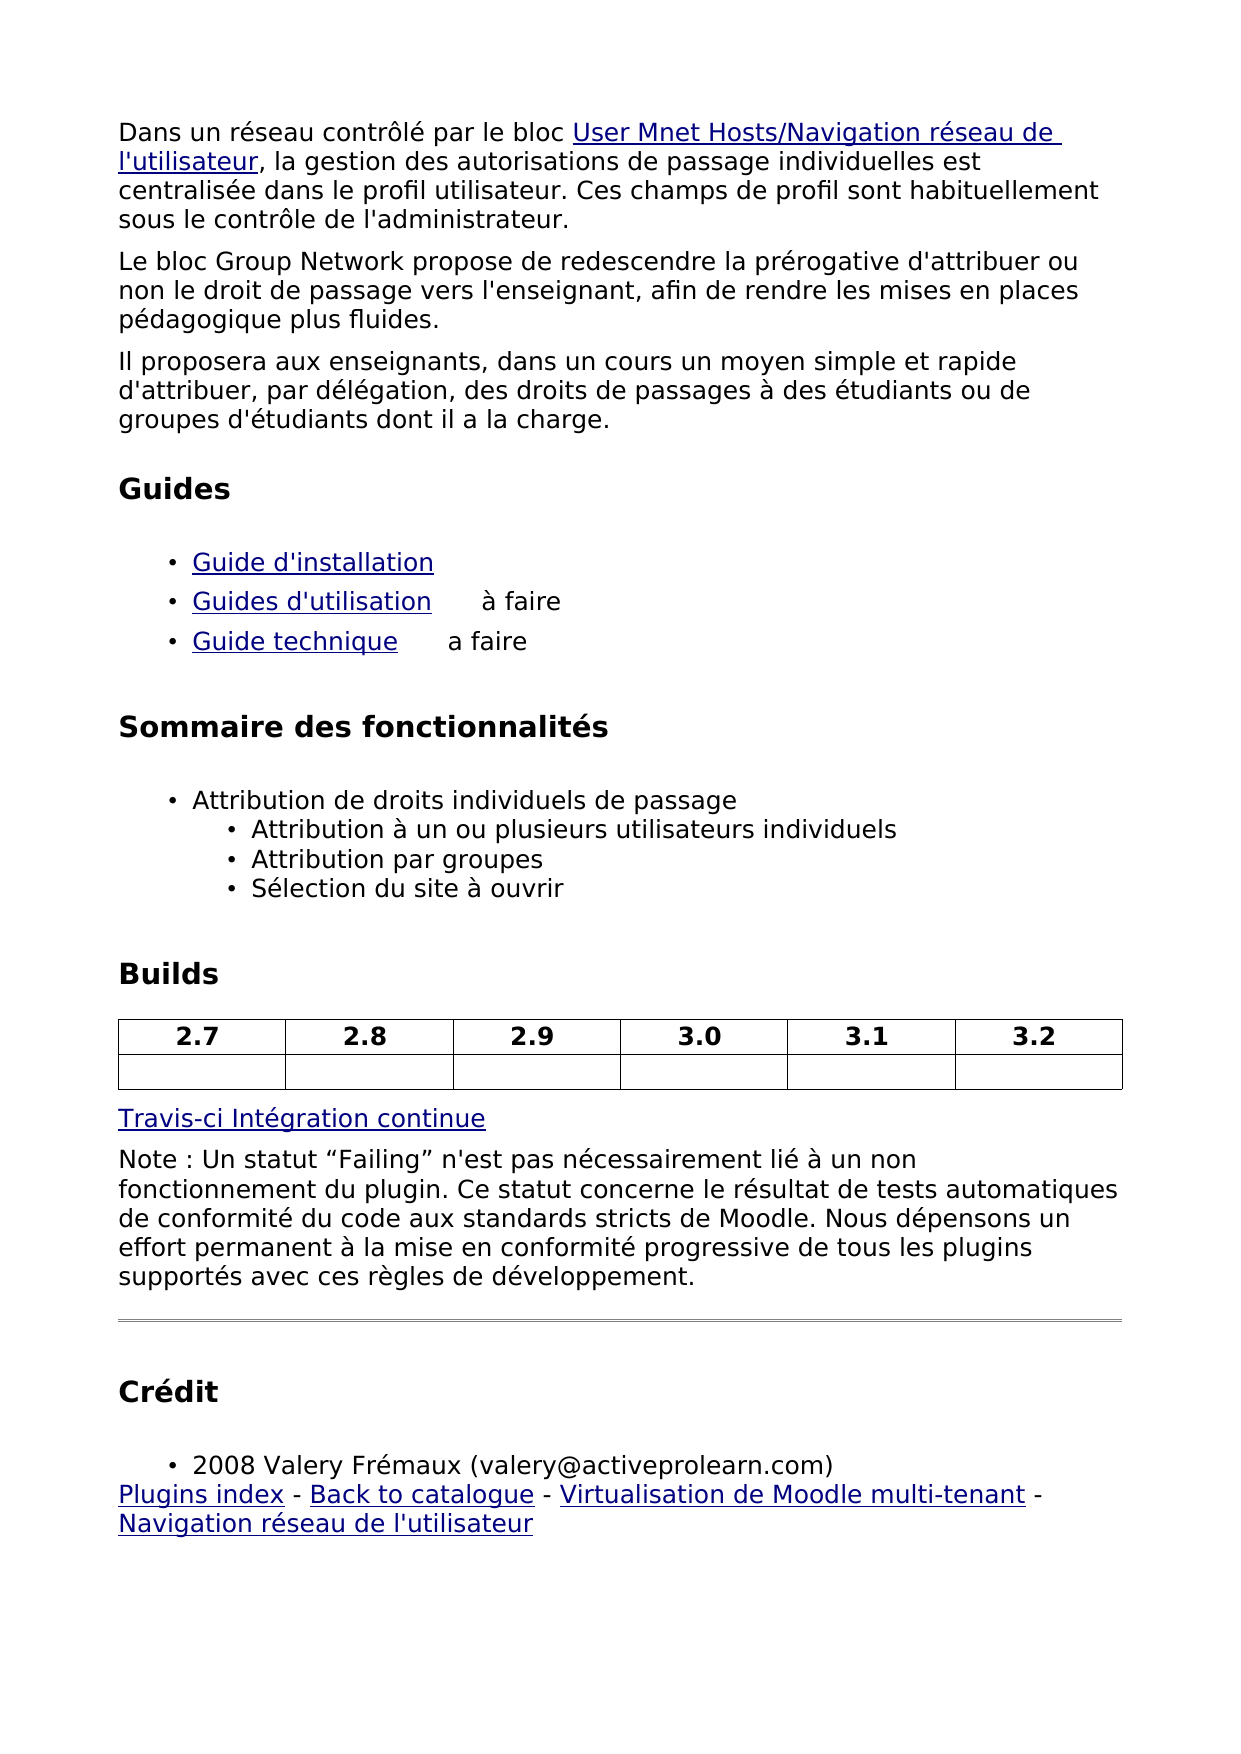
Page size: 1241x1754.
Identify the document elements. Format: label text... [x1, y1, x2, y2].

text Il proposera aux enseignants, dans un cours un moyen simple et rapide d'attribuer, par délégation, des droits de passages à des étudiants ou de groupes d'étudiants dont il a la charge. [118, 347, 1122, 435]
list Guide d'installation [177, 548, 1122, 577]
table_header 3.2 [956, 1020, 1122, 1054]
table_header 3.1 [788, 1020, 955, 1054]
list 2008 Valery Frémaux (valery@activeprolearn.com) [177, 1451, 1122, 1481]
text Travis-ci Intégration continue [118, 1104, 1122, 1133]
table_header 2.7 [119, 1020, 285, 1054]
table_cell [621, 1055, 787, 1089]
table_header 2.8 [286, 1020, 453, 1054]
table_header 2.9 [454, 1020, 620, 1054]
list Attribution à un ou plusieurs utilisateurs individuels [236, 816, 1122, 845]
text Note : Un statut “Failing” n'est pas nécessairement lié à un non fonctionnement du plugin. Ce statut concerne le résultat de tests automatiques de conformité du code aux standards stricts de Moodle. Nous dépensons un effort permanent à la mise en conformité progressive de tous les plugins supportés avec ces règles de développement. [118, 1146, 1122, 1292]
list Sélection du site à ouvrir [236, 874, 1122, 903]
text Plugins index - Back to catalogue - Virtualisation de Moodle multi-tenant - Navigation réseau de l'utilisateur [118, 1481, 1122, 1539]
table_cell [788, 1055, 955, 1089]
table_cell [956, 1055, 1122, 1089]
subtitle Sommaire des fonctionnalités [118, 711, 1122, 744]
text Dans un réseau contrôlé par le bloc User Mnet Hosts/Navigation réseau de l'utilisateur, la gestion des autorisations de passage individuelles est centralisée dans le profil utilisateur. Ces champs de profil sont habituellement sous le contrôle de l'administrateur. [118, 118, 1122, 235]
text Le bloc Group Network propose de redescendre la prérogative d'attribuer ou non le droit de passage vers l'enseignant, afin de rendre les mises en places pédagogique plus fluides. [118, 247, 1122, 335]
table_cell [286, 1055, 453, 1089]
list Guides d'utilisation à faire [177, 577, 1122, 617]
list Attribution par groupes [236, 845, 1122, 874]
subtitle Guides [118, 472, 1122, 506]
list Guide technique a faire [177, 617, 1122, 656]
table_cell [454, 1055, 620, 1089]
table_header 3.0 [621, 1020, 787, 1054]
list Attribution de droits individuels de passage [177, 787, 1122, 816]
subtitle Crédit [118, 1375, 1122, 1409]
subtitle Builds [118, 958, 1122, 992]
table_cell [119, 1055, 285, 1089]
